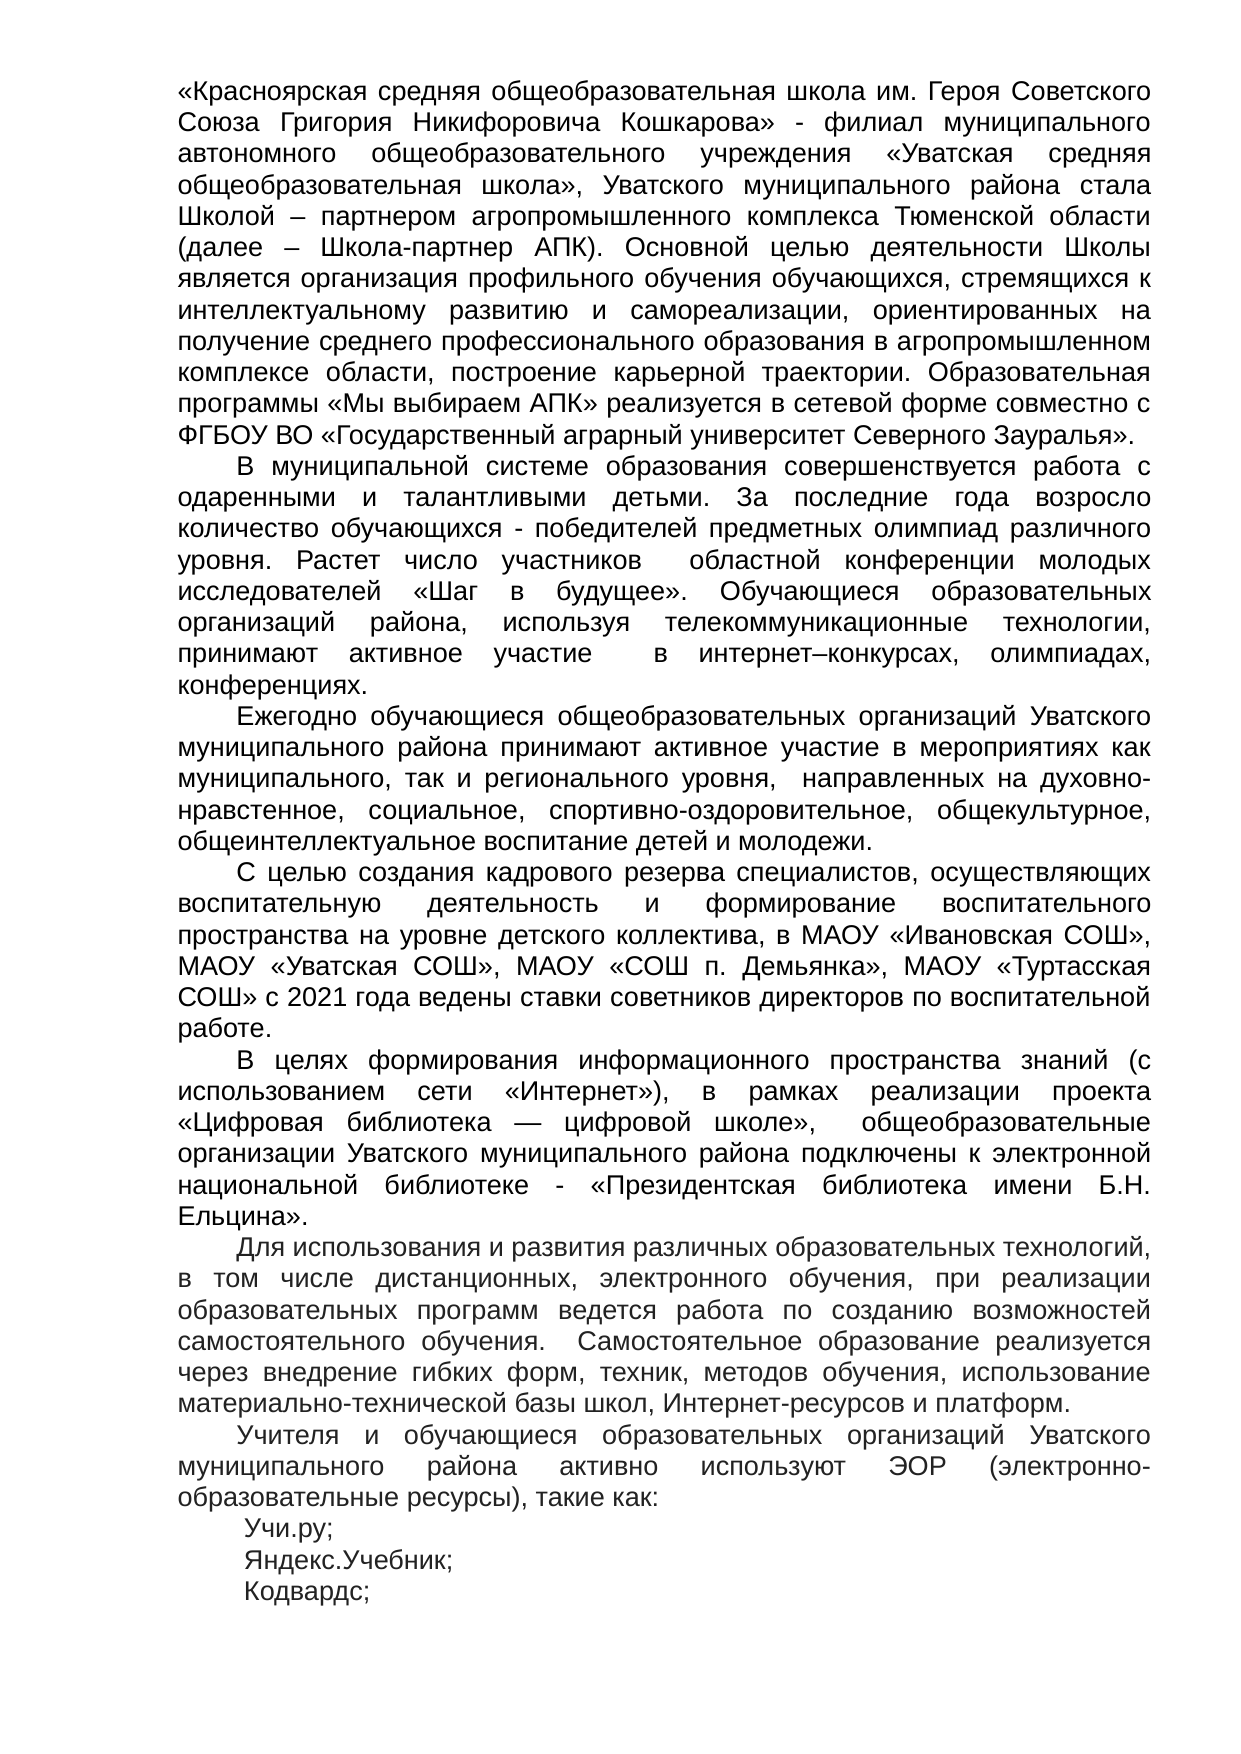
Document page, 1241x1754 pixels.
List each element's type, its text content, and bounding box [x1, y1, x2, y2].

text С целью создания кадрового резерва специалистов, осуществляющих воспитательную деятельность и формирование воспитательного пространства на уровне детского коллектива, в МАОУ «Ивановская СОШ», МАОУ «Уватская СОШ», МАОУ «СОШ п. Демьянка», МАОУ «Туртасская СОШ» с 2021 года ведены ставки советников директоров по воспитательной работе. [177, 856, 1152, 1044]
text Яндекс.Учебник; [177, 1544, 1152, 1575]
text В целях формирования информационного пространства знаний (с использованием сети «Интернет»), в рамках реализации проекта «Цифровая библиотека — цифровой школе», общеобразовательные организации Уватского муниципального района подключены к электронной национальной библиотеке - «Президентская библиотека имени Б.Н. Ельцина». [177, 1044, 1152, 1231]
text «Красноярская средняя общеобразовательная школа им. Героя Советского Союза Григория Никифоровича Кошкарова» - филиал муниципального автономного общеобразовательного учреждения «Уватская средняя общеобразовательная школа», Уватского муниципального района стала Школой – партнером агропромышленного комплекса Тюменской области (далее – Школа-партнер АПК). Основной целью деятельности Школы является организация профильного обучения обучающихся, стремящихся к интеллектуальному развитию и самореализации, ориентированных на получение среднего профессионального образования в агропромышленном комплексе области, построение карьерной траектории. Образовательная программы «Мы выбираем АПК» реализуется в сетевой форме совместно с ФГБОУ ВО «Государственный аграрный университет Северного Зауралья». [177, 75, 1152, 450]
text Учителя и обучающиеся образовательных организаций Уватского муниципального района активно используют ЭОР (электронно-образовательные ресурсы), такие как: [177, 1419, 1152, 1512]
text Кодвардс; [177, 1575, 1152, 1606]
text Для использования и развития различных образовательных технологий, в том числе дистанционных, электронного обучения, при реализации образовательных программ ведется работа по созданию возможностей самостоятельного обучения. Самостоятельное образование реализуется через внедрение гибких форм, техник, методов обучения, использование материально-технической базы школ, Интернет-ресурсов и платформ. [177, 1231, 1152, 1419]
text Учи.ру; [177, 1512, 1152, 1544]
text Ежегодно обучающиеся общеобразовательных организаций Уватского муниципального района принимают активное участие в мероприятиях как муниципального, так и регионального уровня, направленных на духовно-нравстенное, социальное, спортивно-оздоровительное, общекультурное, общеинтеллектуальное воспитание детей и молодежи. [177, 700, 1152, 856]
text В муниципальной системе образования совершенствуется работа с одаренными и талантливыми детьми. За последние года возросло количество обучающихся - победителей предметных олимпиад различного уровня. Растет число участников областной конференции молодых исследователей «Шаг в будущее». Обучающиеся образовательных организаций района, используя телекоммуникационные технологии, принимают активное участие в интернет–конкурсах, олимпиадах, конференциях. [177, 450, 1152, 700]
